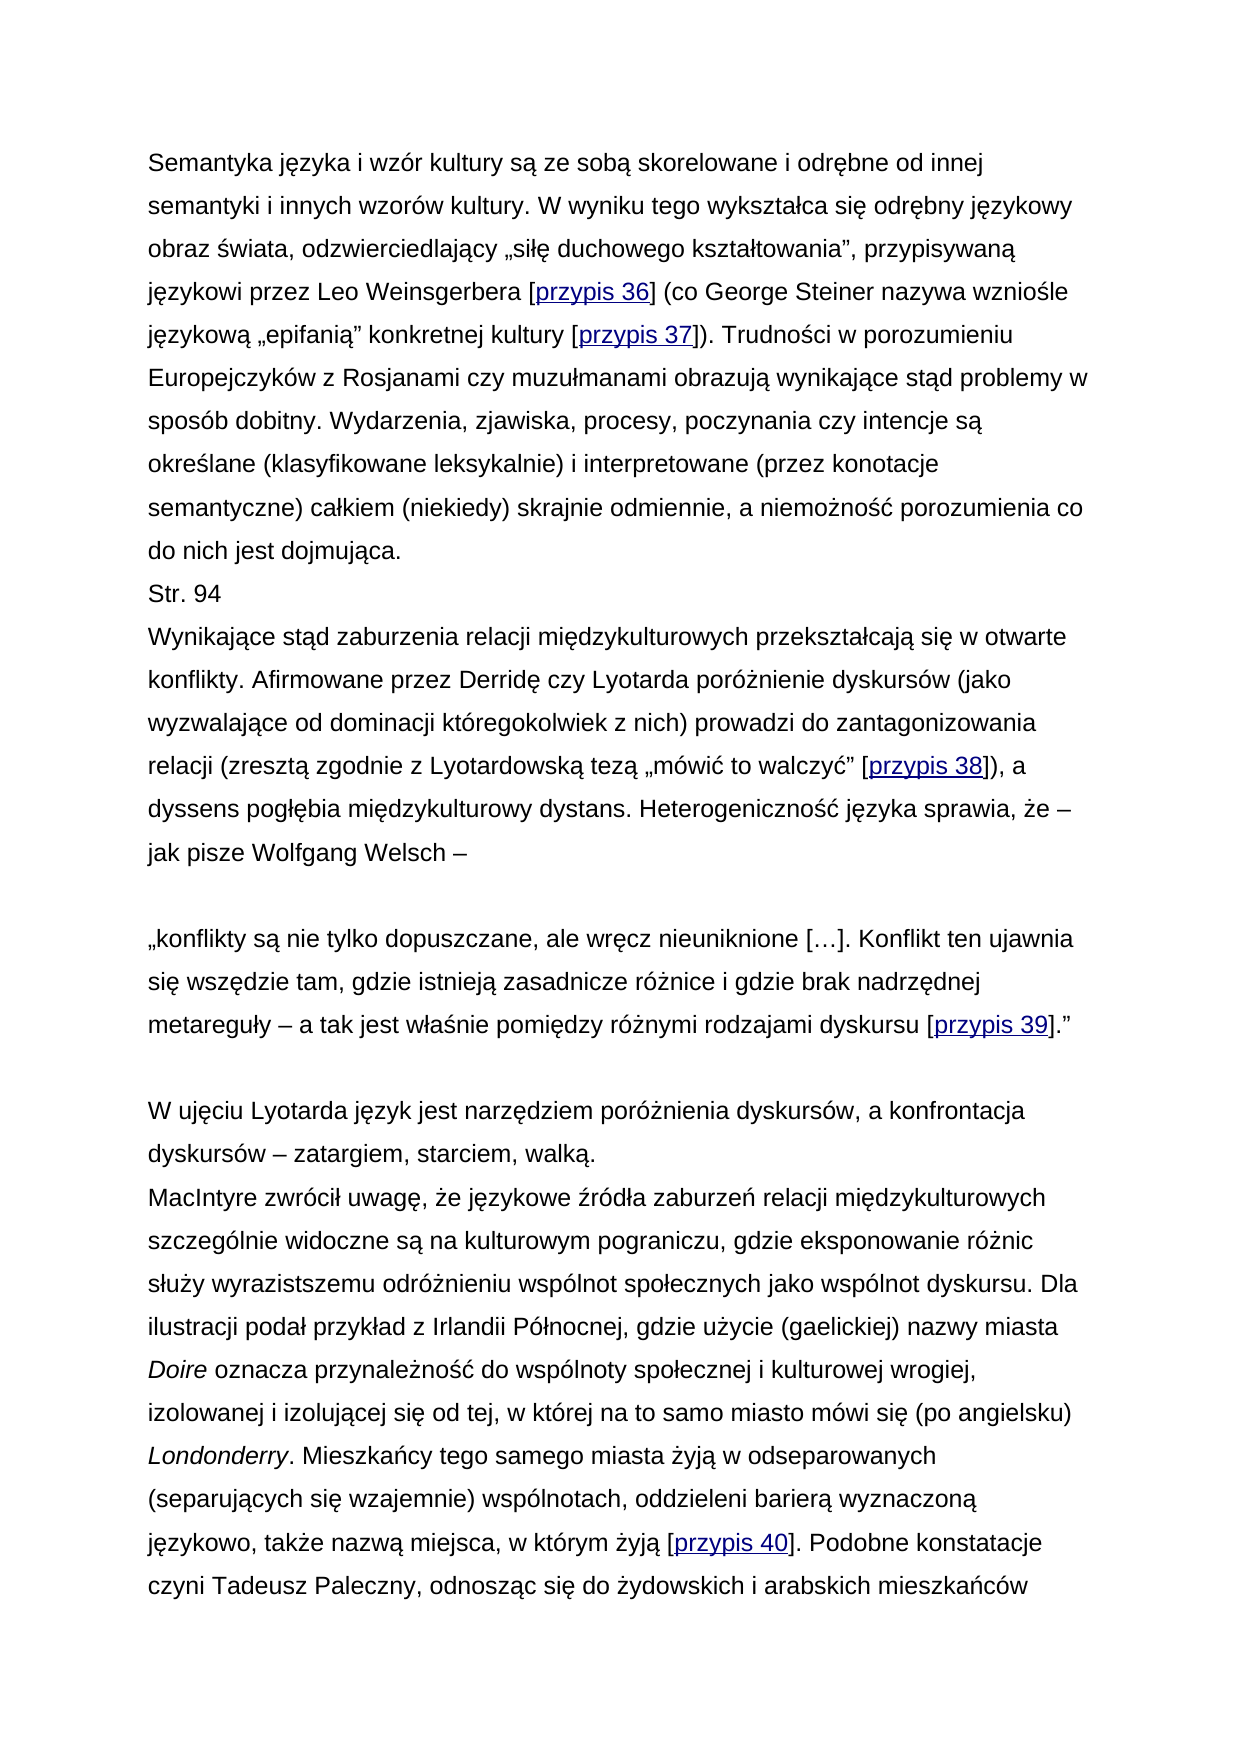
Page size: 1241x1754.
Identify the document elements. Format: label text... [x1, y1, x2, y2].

text „konflikty są nie tylko dopuszczane, ale wręcz nieuniknione […]. Konflikt ten ujawnia się wszędzie tam, gdzie istnieją zasadnicze różnice i gdzie brak nadrzędnej metareguły – a tak jest właśnie pomiędzy różnymi rodzajami dyskursu [przypis 39].” [148, 924, 1093, 1039]
text Wynikające stąd zaburzenia relacji międzykulturowych przekształcają się w otwarte konflikty. Afirmowane przez Derridę czy Lyotarda poróżnienie dyskursów (jako wyzwalające od dominacji któregokolwiek z nich) prowadzi do zantagonizowania relacji (zresztą zgodnie z Lyotardowską tezą „mówić to walczyć” [przypis 38]), a dyssens pogłębia międzykulturowy dystans. Heterogeniczność języka sprawia, że – jak pisze Wolfgang Welsch – [148, 622, 1093, 866]
text Str. 94 [148, 579, 1093, 608]
text Semantyka języka i wzór kultury są ze sobą skorelowane i odrębne od innej semantyki i innych wzorów kultury. W wyniku tego wykształca się odrębny językowy obraz świata, odzwierciedlający „siłę duchowego kształtowania”, przypisywaną językowi przez Leo Weinsgerbera [przypis 36] (co George Steiner nazywa wzniośle językową „epifanią” konkretnej kultury [przypis 37]). Trudności w porozumieniu Europejczyków z Rosjanami czy muzułmanami obrazują wynikające stąd problemy w sposób dobitny. Wydarzenia, zjawiska, procesy, poczynania czy intencje są określane (klasyfikowane leksykalnie) i interpretowane (przez konotacje semantyczne) całkiem (niekiedy) skrajnie odmiennie, a niemożność porozumienia co do nich jest dojmująca. [148, 148, 1093, 564]
text W ujęciu Lyotarda język jest narzędziem poróżnienia dyskursów, a konfrontacja dyskursów – zatargiem, starciem, walką. [148, 1096, 1093, 1168]
text MacIntyre zwrócił uwagę, że językowe źródła zaburzeń relacji międzykulturowych szczególnie widoczne są na kulturowym pograniczu, gdzie eksponowanie różnic służy wyrazistszemu odróżnieniu wspólnot społecznych jako wspólnot dyskursu. Dla ilustracji podał przykład z Irlandii Północnej, gdzie użycie (gaelickiej) nazwy miasta Doire oznacza przynależność do wspólnoty społecznej i kulturowej wrogiej, izolowanej i izolującej się od tej, w której na to samo miasto mówi się (po angielsku) Londonderry. Mieszkańcy tego samego miasta żyją w odseparowanych (separujących się wzajemnie) wspólnotach, oddzieleni barierą wyznaczoną językowo, także nazwą miejsca, w którym żyją [przypis 40]. Podobne konstatacje czyni Tadeusz Paleczny, odnosząc się do żydowskich i arabskich mieszkańców [148, 1183, 1093, 1599]
